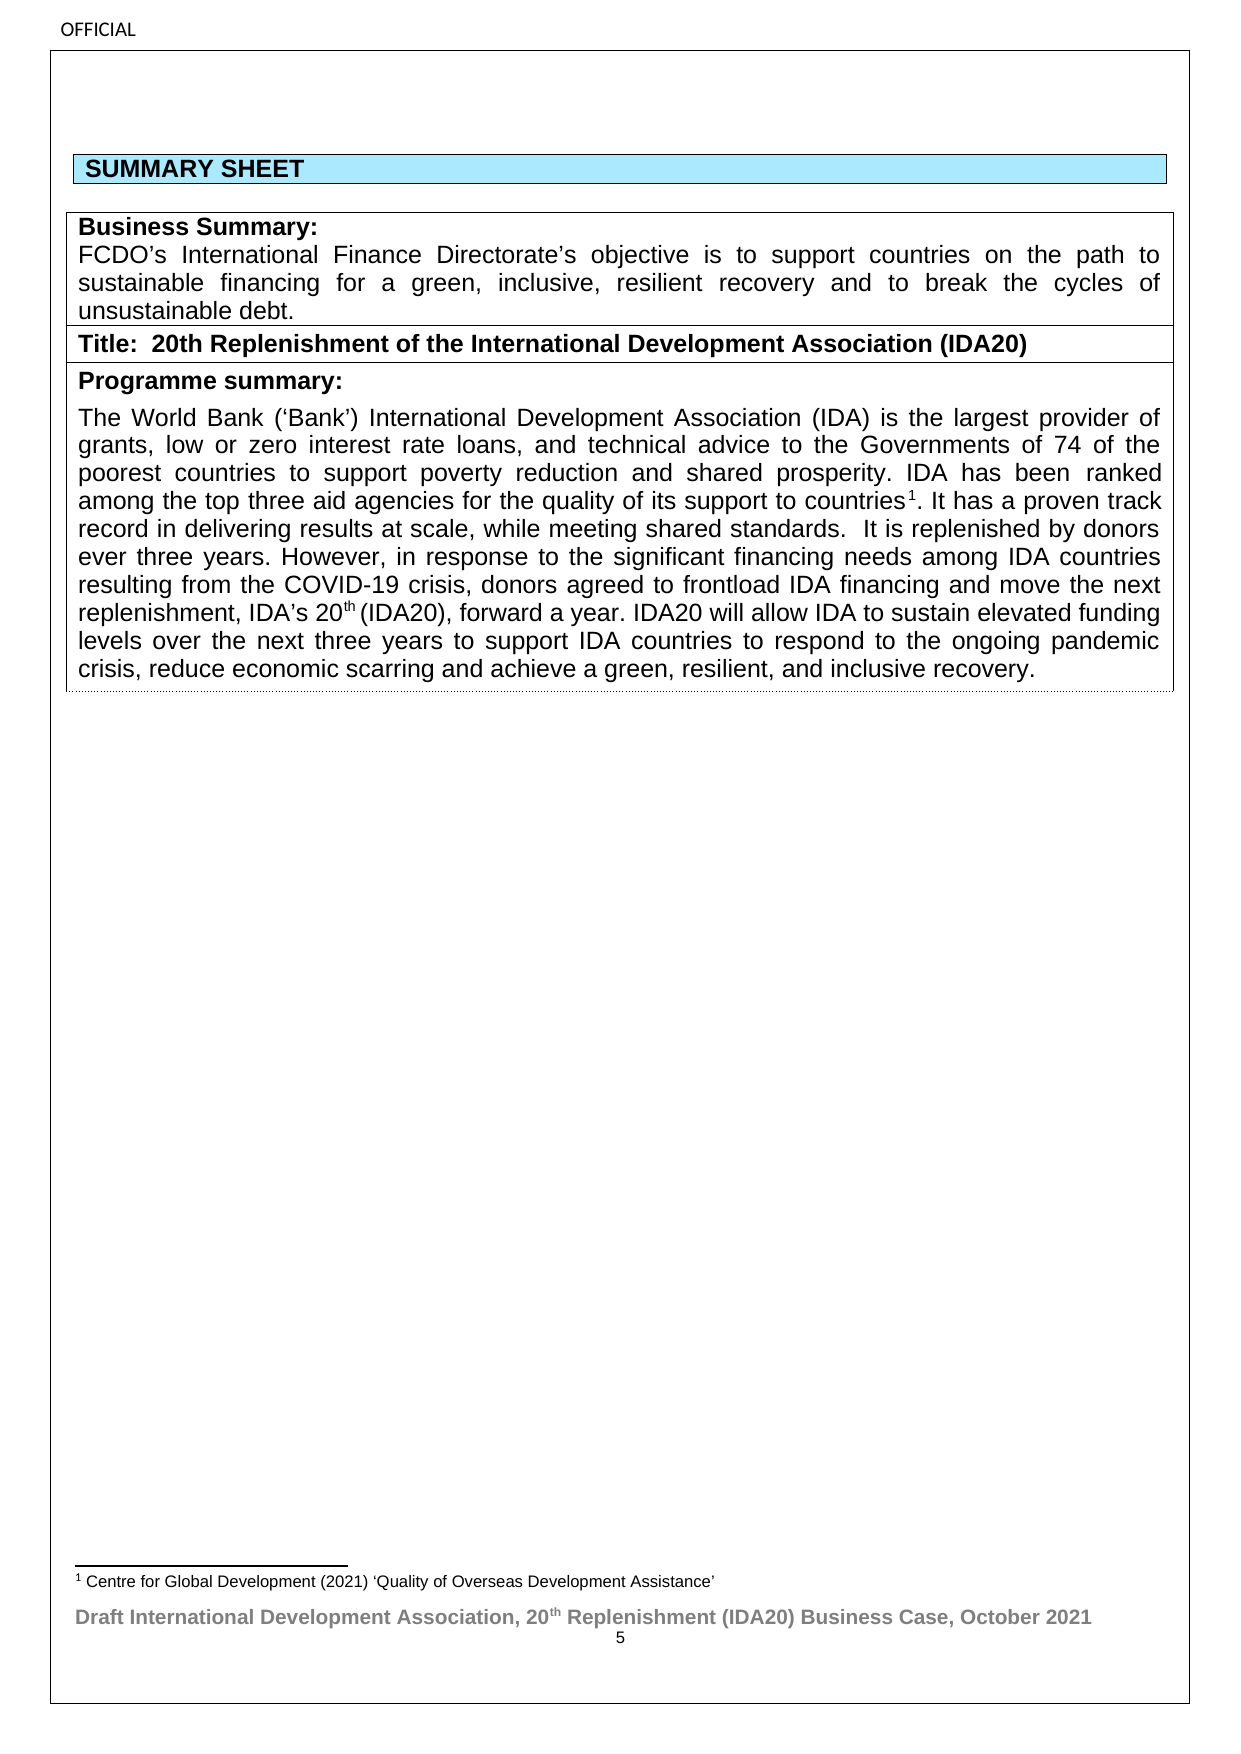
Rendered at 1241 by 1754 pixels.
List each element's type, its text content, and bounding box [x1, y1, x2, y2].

table_header Business Summary: FCDO’s International Finance Directorate’s objective is to support countries on the path to sustainable financing for a green, inclusive, resilient recovery and to break the cycles of unsustainable debt. [67, 213, 1173, 324]
table_cell Title: 20th Replenishment of the International Development Association (IDA20) [67, 326, 1173, 362]
table_header Summary Sheet [74, 155, 1166, 183]
table_cell Programme summary: The World Bank (‘Bank’) International Development Association (IDA) is the largest provider of grants, low or zero interest rate loans, and technical advice to the Governments of 74 of the poorest countries to support poverty reduction and shared prosperity. IDA has been ranked among the top three aid agencies for the quality of its support to countries. It has a proven track record in delivering results at scale, while meeting shared standards. It is replenished by donors ever three years. However, in response to the significant financing needs among IDA countries resulting from the COVID-19 crisis, donors agreed to frontload IDA financing and move the next replenishment, IDA’s 20th (IDA20), forward a year. IDA20 will allow IDA to sustain elevated funding levels over the next three years to support IDA countries to respond to the ongoing pandemic crisis, reduce economic scarring and achieve a green, resilient, and inclusive recovery. [67, 363, 1173, 691]
